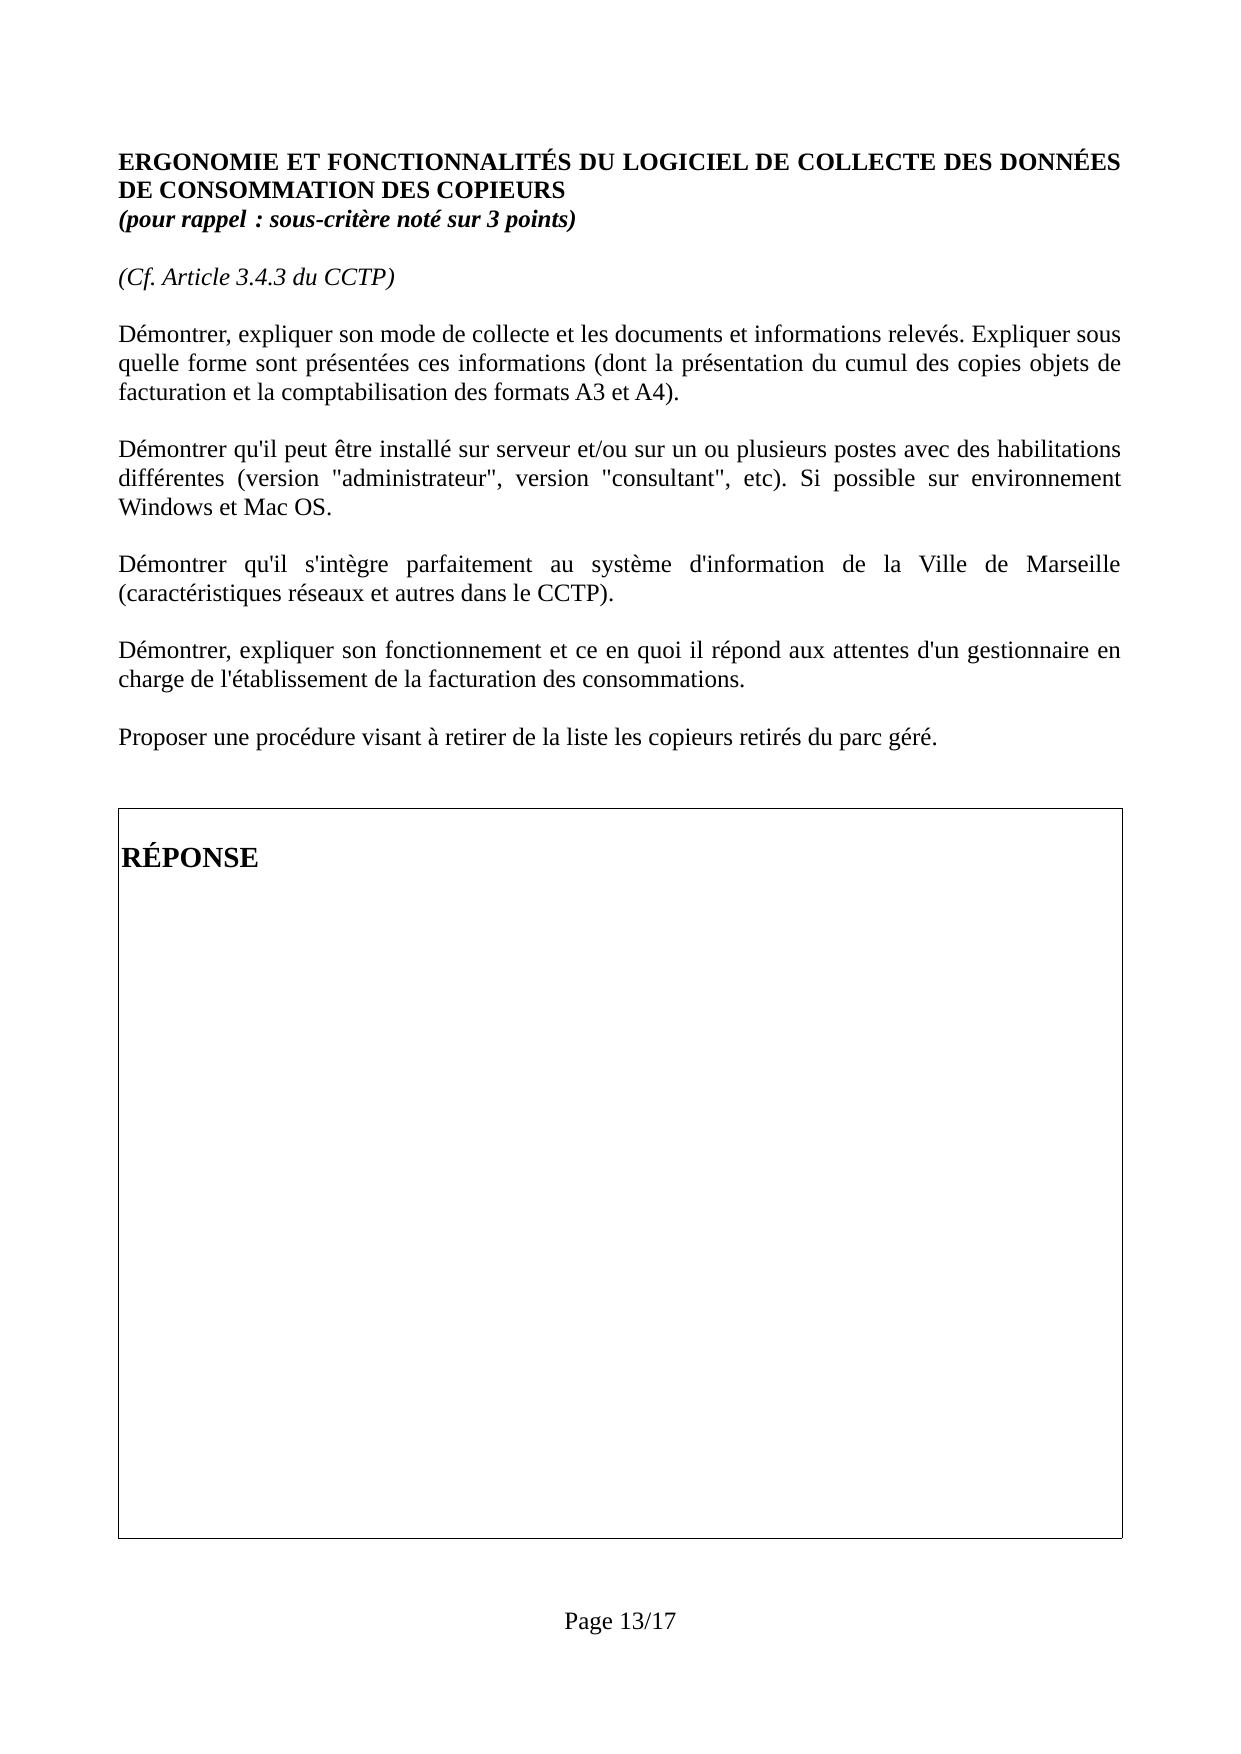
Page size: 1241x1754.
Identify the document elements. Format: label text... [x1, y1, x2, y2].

text (pour rappel : sous-critère noté sur 3 points) [118, 204, 1122, 233]
text RÉPONSE [119, 837, 1122, 873]
text Démontrer qu'il s'intègre parfaitement au système d'information de la Ville de Marseille (caractéristiques réseaux et autres dans le CCTP). [118, 549, 1122, 607]
text ERGONOMIE ET FONCTIONNALITÉS DU LOGICIEL DE COLLECTE DES DONNÉES DE CONSOMMATION DES COPIEURS [118, 147, 1122, 204]
text Démontrer, expliquer son fonctionnement et ce en quoi il répond aux attentes d'un gestionnaire en charge de l'établissement de la facturation des consommations. [118, 636, 1122, 693]
text (Cf. Article 3.4.3 du CCTP) [118, 262, 1122, 291]
text Démontrer, expliquer son mode de collecte et les documents et informations relevés. Expliquer sous quelle forme sont présentées ces informations (dont la présentation du cumul des copies objets de facturation et la comptabilisation des formats A3 et A4). [118, 319, 1122, 406]
text Proposer une procédure visant à retirer de la liste les copieurs retirés du parc géré. [118, 722, 1122, 751]
text Démontrer qu'il peut être installé sur serveur et/ou sur un ou plusieurs postes avec des habilitations différentes (version "administrateur", version "consultant", etc). Si possible sur environnement Windows et Mac OS. [118, 434, 1122, 521]
